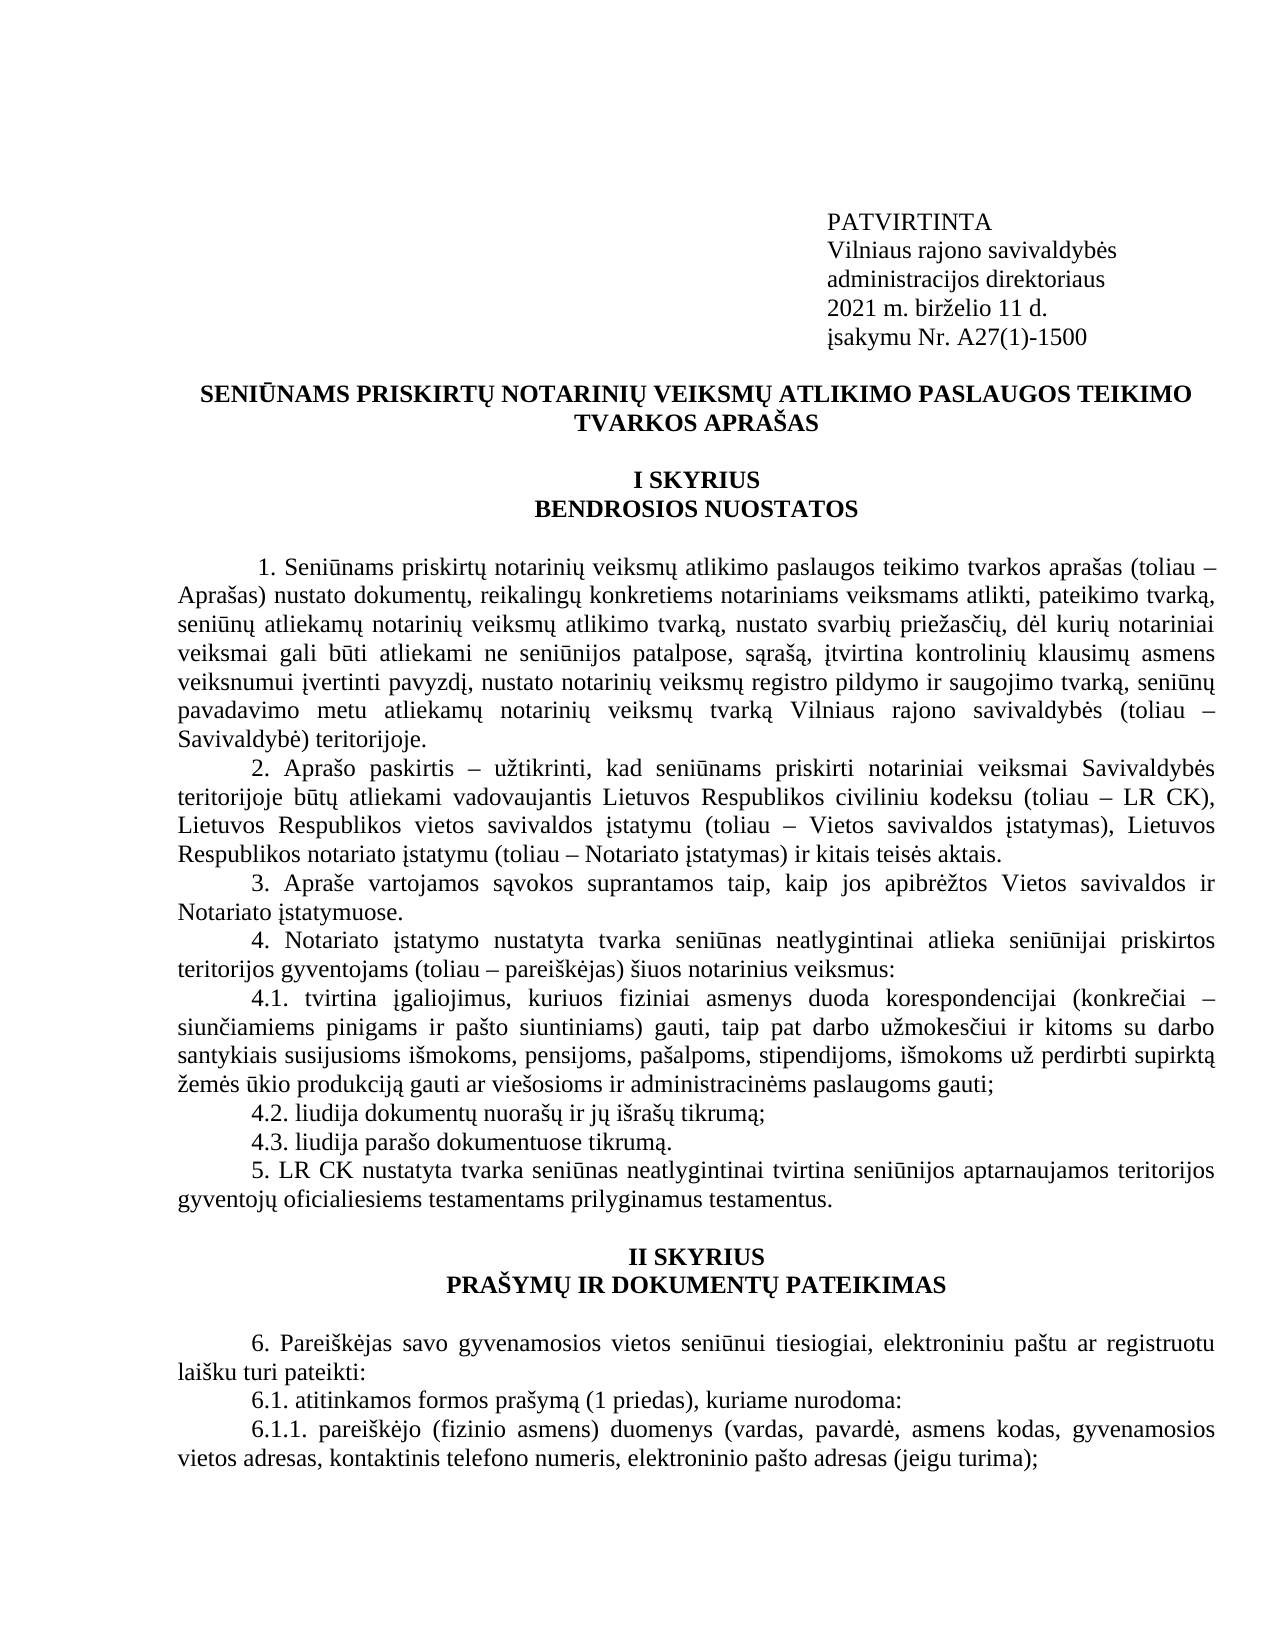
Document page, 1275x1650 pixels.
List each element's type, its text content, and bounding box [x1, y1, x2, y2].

text 2. Aprašo paskirtis – užtikrinti, kad seniūnams priskirti notariniai veiksmai Savivaldybės teritorijoje būtų atliekami vadovaujantis Lietuvos Respublikos civiliniu kodeksu (toliau – LR CK), Lietuvos Respublikos vietos savivaldos įstatymu (toliau – Vietos savivaldos įstatymas), Lietuvos Respublikos notariato įstatymu (toliau – Notariato įstatymas) ir kitais teisės aktais. [177, 753, 1216, 868]
text 4.2. liudija dokumentų nuorašų ir jų išrašų tikrumą; [177, 1098, 1216, 1127]
text SENIŪNAMS PRISKIRTŲ NOTARINIŲ VEIKSMŲ ATLIKIMO PASLAUGOS TEIKIMO TVARKOS APRAŠAS [177, 379, 1216, 437]
text 4.1. tvirtina įgaliojimus, kuriuos fiziniai asmenys duoda korespondencijai (konkrečiai – siunčiamiems pinigams ir pašto siuntiniams) gauti, taip pat darbo užmokesčiui ir kitoms su darbo santykiais susijusioms išmokoms, pensijoms, pašalpoms, stipendijoms, išmokoms už perdirbti supirktą žemės ūkio produkciją gauti ar viešosioms ir administracinėms paslaugoms gauti; [177, 983, 1216, 1098]
text PRAŠYMŲ IR DOKUMENTŲ PATEIKIMAS [177, 1270, 1216, 1299]
text įsakymu Nr. A27(1)-1500 [177, 322, 1216, 350]
text 6.1. atitinkamos formos prašymą (1 priedas), kuriame nurodoma: [177, 1385, 1216, 1414]
text I SKYRIUS [177, 465, 1216, 494]
text PATVIRTINTA [177, 207, 1216, 235]
text 6. Pareiškėjas savo gyvenamosios vietos seniūnui tiesiogiai, elektroniniu paštu ar registruotu laišku turi pateikti: [177, 1328, 1216, 1385]
text administracijos direktoriaus [177, 264, 1216, 293]
text 4. Notariato įstatymo nustatyta tvarka seniūnas neatlygintinai atlieka seniūnijai priskirtos teritorijos gyventojams (toliau – pareiškėjas) šiuos notarinius veiksmus: [177, 925, 1216, 983]
text BENDROSIOS NUOSTATOS [177, 494, 1216, 523]
text II SKYRIUS [177, 1242, 1216, 1270]
text 2021 m. birželio 11 d. [177, 293, 1216, 322]
text 1. Seniūnams priskirtų notarinių veiksmų atlikimo paslaugos teikimo tvarkos aprašas (toliau – Aprašas) nustato dokumentų, reikalingų konkretiems notariniams veiksmams atlikti, pateikimo tvarką, seniūnų atliekamų notarinių veiksmų atlikimo tvarką, nustato svarbių priežasčių, dėl kurių notariniai veiksmai gali būti atliekami ne seniūnijos patalpose, sąrašą, įtvirtina kontrolinių klausimų asmens veiksnumui įvertinti pavyzdį, nustato notarinių veiksmų registro pildymo ir saugojimo tvarką, seniūnų pavadavimo metu atliekamų notarinių veiksmų tvarką Vilniaus rajono savivaldybės (toliau – Savivaldybė) teritorijoje. [177, 552, 1216, 753]
text 3. Apraše vartojamos sąvokos suprantamos taip, kaip jos apibrėžtos Vietos savivaldos ir Notariato įstatymuose. [177, 868, 1216, 925]
text 5. LR CK nustatyta tvarka seniūnas neatlygintinai tvirtina seniūnijos aptarnaujamos teritorijos gyventojų oficialiesiems testamentams prilyginamus testamentus. [177, 1155, 1216, 1213]
text 6.1.1. pareiškėjo (fizinio asmens) duomenys (vardas, pavardė, asmens kodas, gyvenamosios vietos adresas, kontaktinis telefono numeris, elektroninio pašto adresas (jeigu turima); [177, 1414, 1216, 1472]
text Vilniaus rajono savivaldybės [177, 235, 1216, 264]
text 4.3. liudija parašo dokumentuose tikrumą. [177, 1127, 1216, 1155]
